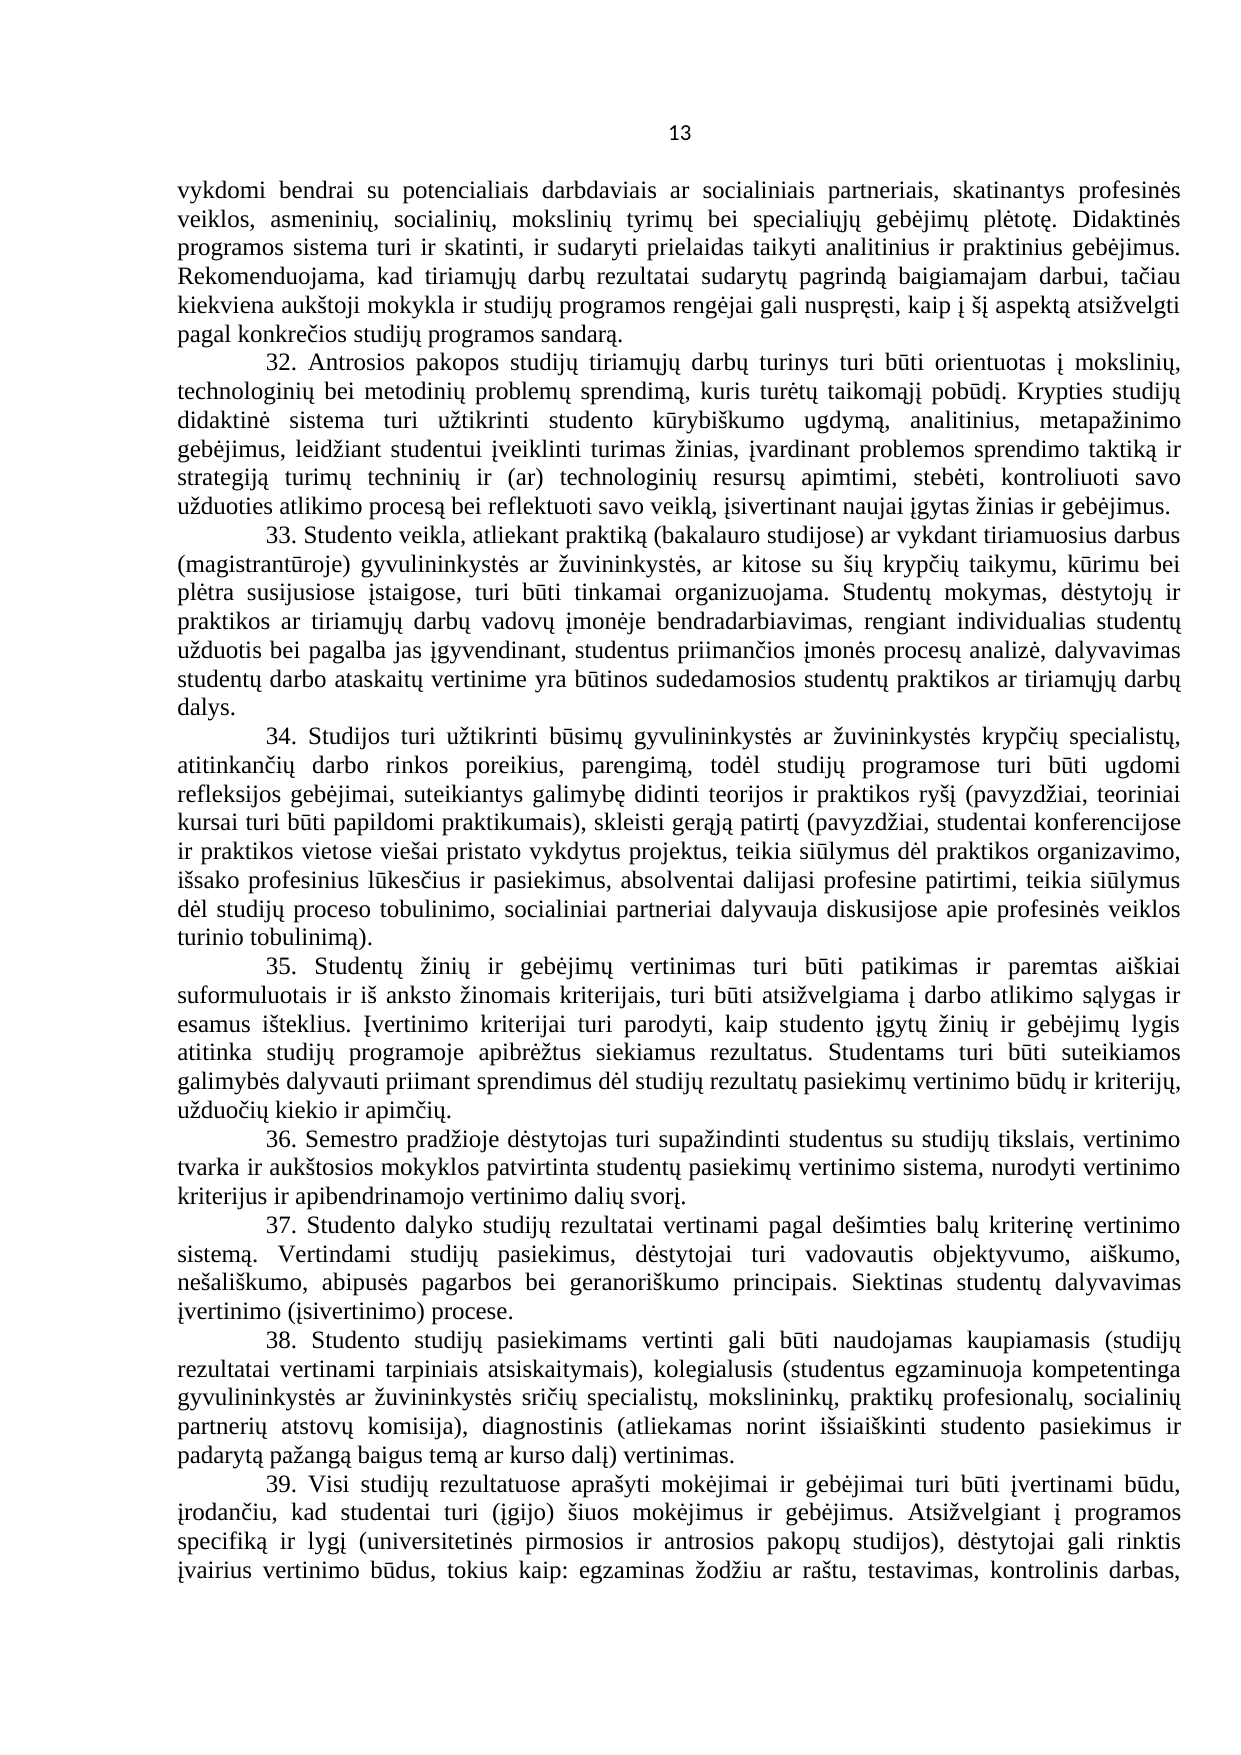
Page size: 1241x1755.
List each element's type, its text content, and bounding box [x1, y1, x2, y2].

text 35. Studentų žinių ir gebėjimų vertinimas turi būti patikimas ir paremtas aiškiai suformuluotais ir iš anksto žinomais kriterijais, turi būti atsižvelgiama į darbo atlikimo sąlygas ir esamus išteklius. Įvertinimo kriterijai turi parodyti, kaip studento įgytų žinių ir gebėjimų lygis atitinka studijų programoje apibrėžtus siekiamus rezultatus. Studentams turi būti suteikiamos galimybės dalyvauti priimant sprendimus dėl studijų rezultatų pasiekimų vertinimo būdų ir kriterijų, užduočių kiekio ir apimčių. [177, 951, 1182, 1124]
text 32. Antrosios pakopos studijų tiriamųjų darbų turinys turi būti orientuotas į mokslinių, technologinių bei metodinių problemų sprendimą, kuris turėtų taikomąjį pobūdį. Krypties studijų didaktinė sistema turi užtikrinti studento kūrybiškumo ugdymą, analitinius, metapažinimo gebėjimus, leidžiant studentui įveiklinti turimas žinias, įvardinant problemos sprendimo taktiką ir strategiją turimų techninių ir (ar) technologinių resursų apimtimi, stebėti, kontroliuoti savo užduoties atlikimo procesą bei reflektuoti savo veiklą, įsivertinant naujai įgytas žinias ir gebėjimus. [177, 347, 1182, 520]
text 37. Studento dalyko studijų rezultatai vertinami pagal dešimties balų kriterinę vertinimo sistemą. Vertindami studijų pasiekimus, dėstytojai turi vadovautis objektyvumo, aiškumo, nešališkumo, abipusės pagarbos bei geranoriškumo principais. Siektinas studentų dalyvavimas įvertinimo (įsivertinimo) procese. [177, 1210, 1182, 1325]
text 36. Semestro pradžioje dėstytojas turi supažindinti studentus su studijų tikslais, vertinimo tvarka ir aukštosios mokyklos patvirtinta studentų pasiekimų vertinimo sistema, nurodyti vertinimo kriterijus ir apibendrinamojo vertinimo dalių svorį. [177, 1124, 1182, 1210]
text 34. Studijos turi užtikrinti būsimų gyvulininkystės ar žuvininkystės krypčių specialistų, atitinkančių darbo rinkos poreikius, parengimą, todėl studijų programose turi būti ugdomi refleksijos gebėjimai, suteikiantys galimybę didinti teorijos ir praktikos ryšį (pavyzdžiai, teoriniai kursai turi būti papildomi praktikumais), skleisti gerąją patirtį (pavyzdžiai, studentai konferencijose ir praktikos vietose viešai pristato vykdytus projektus, teikia siūlymus dėl praktikos organizavimo, išsako profesinius lūkesčius ir pasiekimus, absolventai dalijasi profesine patirtimi, teikia siūlymus dėl studijų proceso tobulinimo, socialiniai partneriai dalyvauja diskusijose apie profesinės veiklos turinio tobulinimą). [177, 721, 1182, 951]
text 38. Studento studijų pasiekimams vertinti gali būti naudojamas kaupiamasis (studijų rezultatai vertinami tarpiniais atsiskaitymais), kolegialusis (studentus egzaminuoja kompetentinga gyvulininkystės ar žuvininkystės sričių specialistų, mokslininkų, praktikų profesionalų, socialinių partnerių atstovų komisija), diagnostinis (atliekamas norint išsiaiškinti studento pasiekimus ir padarytą pažangą baigus temą ar kurso dalį) vertinimas. [177, 1325, 1182, 1469]
text vykdomi bendrai su potencialiais darbdaviais ar socialiniais partneriais, skatinantys profesinės veiklos, asmeninių, socialinių, mokslinių tyrimų bei specialiųjų gebėjimų plėtotę. Didaktinės programos sistema turi ir skatinti, ir sudaryti prielaidas taikyti analitinius ir praktinius gebėjimus. Rekomenduojama, kad tiriamųjų darbų rezultatai sudarytų pagrindą baigiamajam darbui, tačiau kiekviena aukštoji mokykla ir studijų programos rengėjai gali nuspręsti, kaip į šį aspektą atsižvelgti pagal konkrečios studijų programos sandarą. [177, 175, 1182, 347]
text 39. Visi studijų rezultatuose aprašyti mokėjimai ir gebėjimai turi būti įvertinami būdu, įrodančiu, kad studentai turi (įgijo) šiuos mokėjimus ir gebėjimus. Atsižvelgiant į programos specifiką ir lygį (universitetinės pirmosios ir antrosios pakopų studijos), dėstytojai gali rinktis įvairius vertinimo būdus, tokius kaip: egzaminas žodžiu ar raštu, testavimas, kontrolinis darbas, [177, 1469, 1182, 1584]
text 33. Studento veikla, atliekant praktiką (bakalauro studijose) ar vykdant tiriamuosius darbus (magistrantūroje) gyvulininkystės ar žuvininkystės, ar kitose su šių krypčių taikymu, kūrimu bei plėtra susijusiose įstaigose, turi būti tinkamai organizuojama. Studentų mokymas, dėstytojų ir praktikos ar tiriamųjų darbų vadovų įmonėje bendradarbiavimas, rengiant individualias studentų užduotis bei pagalba jas įgyvendinant, studentus priimančios įmonės procesų analizė, dalyvavimas studentų darbo ataskaitų vertinime yra būtinos sudedamosios studentų praktikos ar tiriamųjų darbų dalys. [177, 520, 1182, 721]
